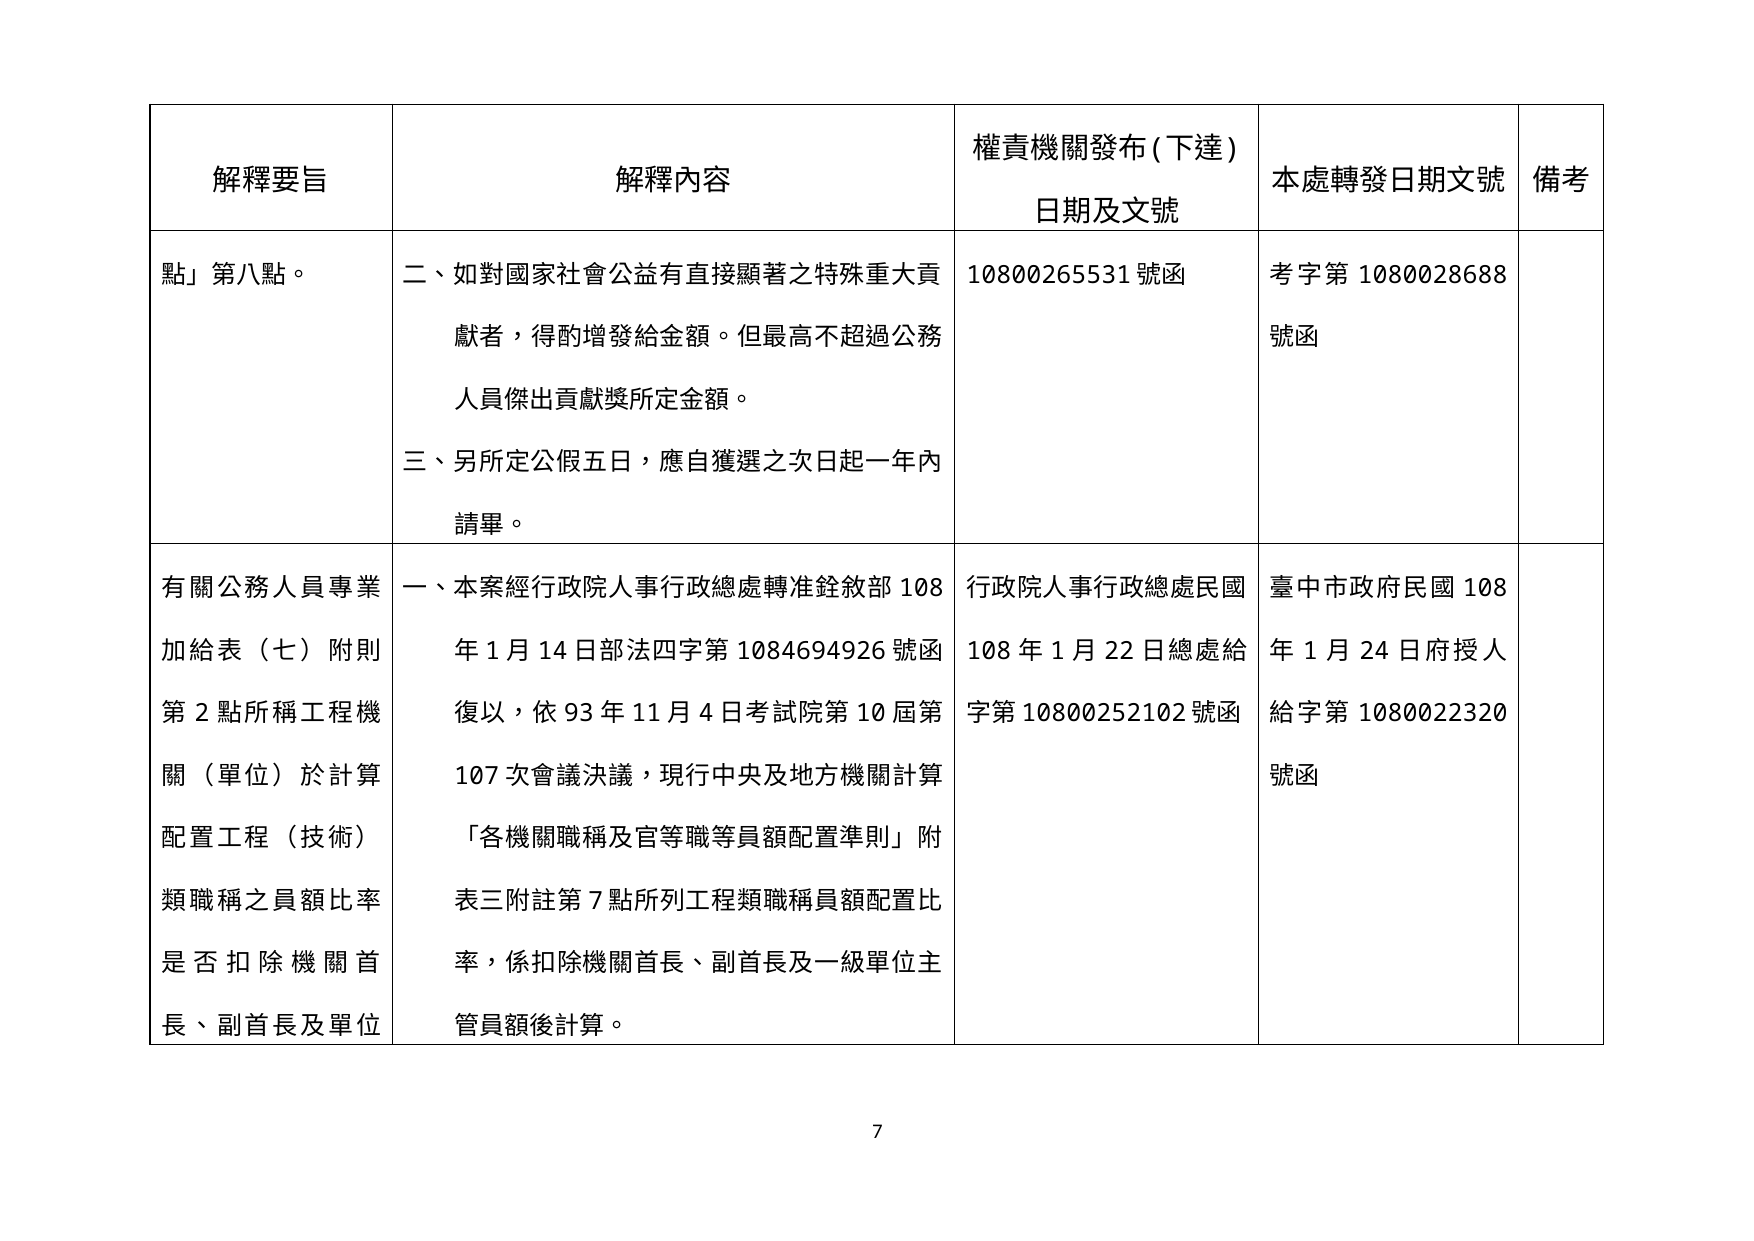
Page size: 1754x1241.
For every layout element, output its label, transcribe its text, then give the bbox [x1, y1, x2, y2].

table_header 備考 [1519, 105, 1603, 229]
table_cell [1519, 544, 1603, 1044]
table_header 解釋要旨 [151, 105, 392, 229]
table_cell 有關公務人員專業加給表（七）附則第2點所稱工程機關（單位）於計算配置工程（技術）類職稱之員額比率是否扣除機關首長、副首長及單位 [151, 544, 392, 1044]
table_cell 臺中市政府民國108年1月24日府授人給字第1080022320號函 [1259, 544, 1518, 1044]
table_cell [1519, 231, 1603, 543]
table_cell 考字第1080028688號函 [1259, 231, 1518, 543]
table_cell 10800265531號函 [955, 231, 1258, 543]
table_header 權責機關發布(下達) 日期及文號 [955, 105, 1258, 229]
table_header 本處轉發日期文號 [1259, 105, 1518, 229]
table_cell 一、本案經行政院人事行政總處轉准銓敘部108年1月14日部法四字第1084694926號函復以，依93年11月4日考試院第10屆第107次會議決議，現行中央及地方機關計算「各機關職稱及官等職等員額配置準則」附表三附註第7點所列工程類職稱員額配置比率，係扣除機關首長、副首長及一級單位主管員額後計算。 [393, 544, 954, 1044]
table_header 解釋內容 [393, 105, 954, 229]
table_cell 二、如對國家社會公益有直接顯著之特殊重大貢獻者，得酌增發給金額。但最高不超過公務人員傑出貢獻獎所定金額。 三、另所定公假五日，應自獲選之次日起一年內請畢。 [393, 231, 954, 543]
table_cell 點」第八點。 [151, 231, 392, 543]
table_cell 行政院人事行政總處民國108年1月22日總處給字第10800252102號函 [955, 544, 1258, 1044]
